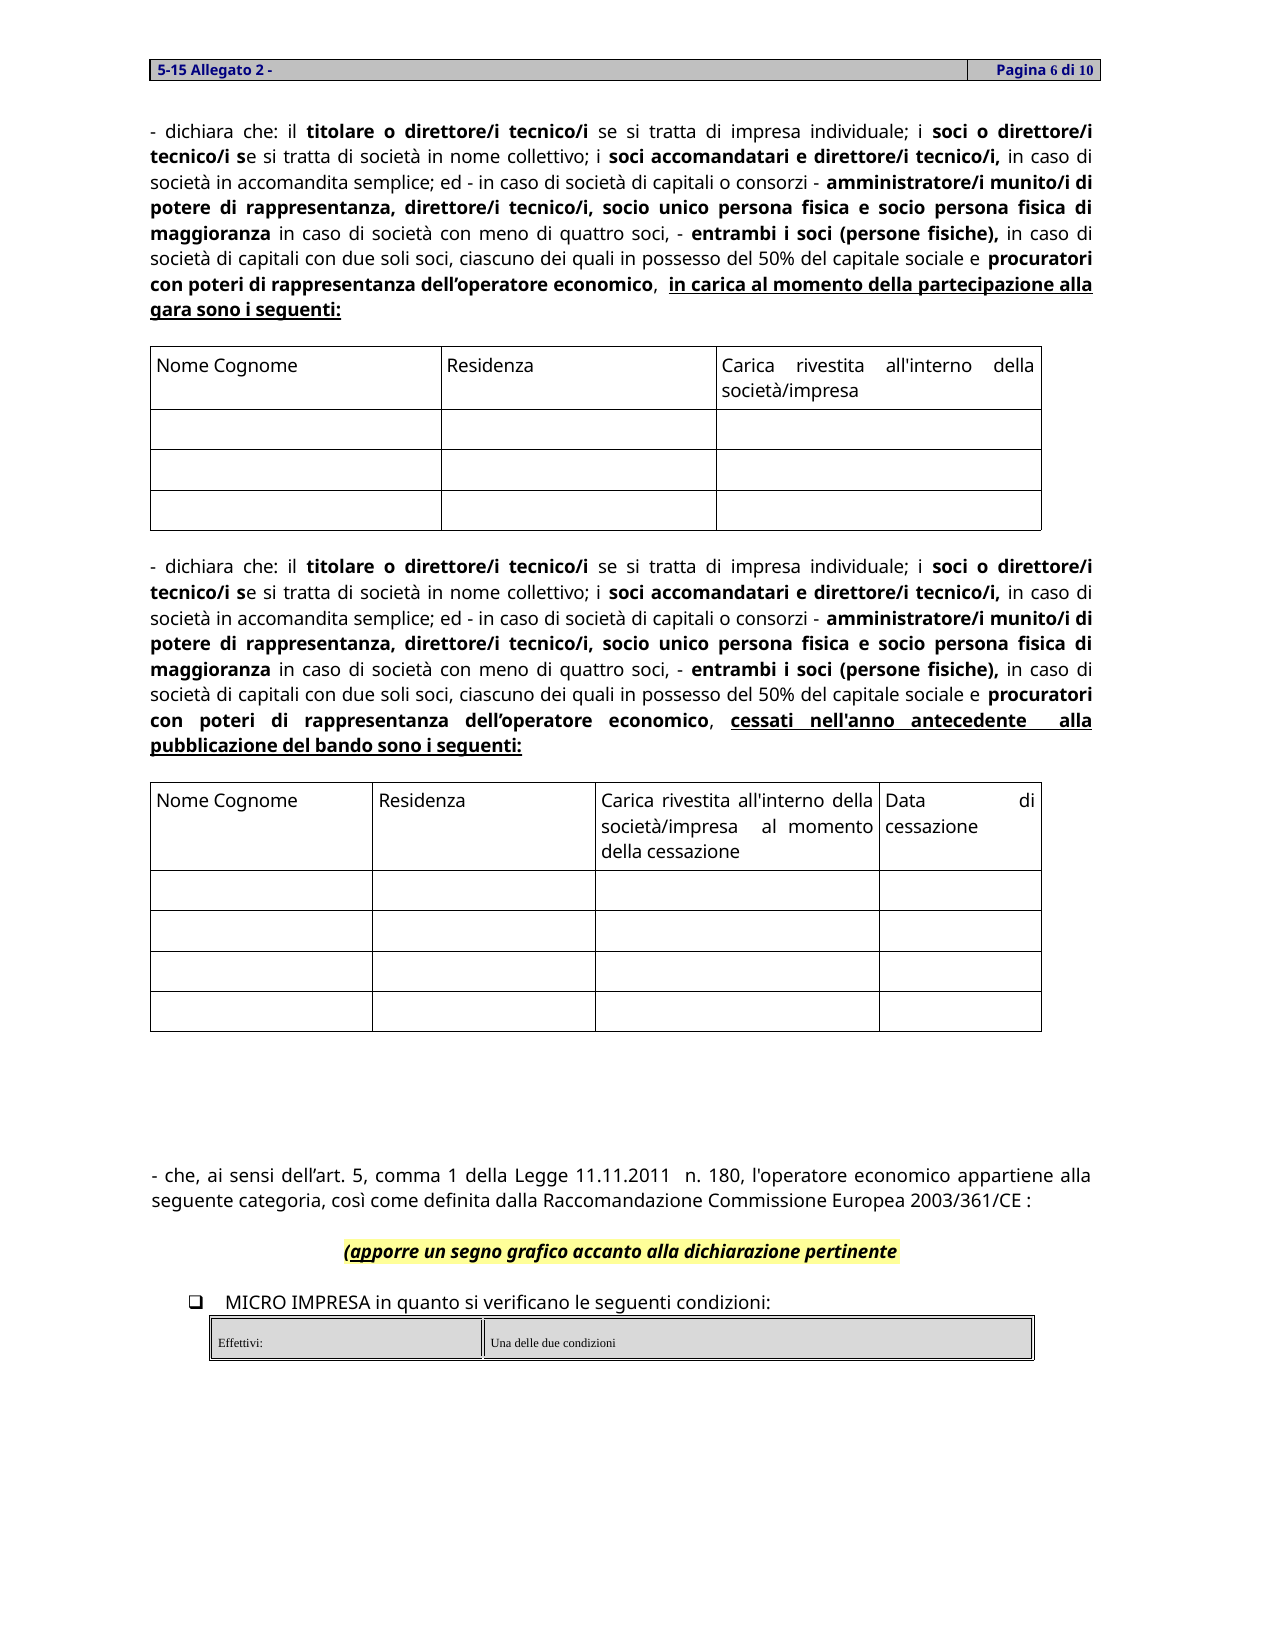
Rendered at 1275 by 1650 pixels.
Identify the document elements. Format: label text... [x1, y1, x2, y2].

text (apporre un segno grafico accanto alla dichiarazione pertinente [150, 1239, 1093, 1264]
table_cell [717, 450, 1041, 489]
table_cell [442, 450, 716, 489]
list MICRO IMPRESA in quanto si verificano le seguenti condizioni: [187, 1290, 1093, 1315]
table_cell [717, 491, 1041, 530]
table_cell [151, 911, 372, 951]
table_cell [151, 410, 441, 449]
table_cell [596, 911, 879, 951]
table_cell [880, 871, 1041, 910]
table_cell [151, 992, 372, 1031]
table_cell [717, 410, 1041, 449]
table_cell [596, 952, 879, 991]
text - dichiara che: il titolare o direttore/i tecnico/i se si tratta di impresa individuale; i soci o direttore/i tecnico/i se si tratta di società in nome collettivo; i soci accomandatari e direttore/i tecnico/i, in caso di società in accomandita semplice; ed - in caso di società di capitali o consorzi - amministratore/i munito/i di potere di rappresentanza, direttore/i tecnico/i, socio unico persona fisica e socio persona fisica di maggioranza in caso di società con meno di quattro soci, - entrambi i soci (persone fisiche), in caso di società di capitali con due soli soci, ciascuno dei quali in possesso del 50% del capitale sociale e procuratori con poteri di rappresentanza dell’operatore economico, cessati nell'anno antecedente alla pubblicazione del bando sono i seguenti: [150, 554, 1093, 758]
table_cell [151, 871, 372, 910]
table_header Carica rivestita all'interno della società/impresa al momento della cessazione [596, 783, 879, 870]
table_cell [880, 911, 1041, 951]
table_cell [151, 450, 441, 489]
table_cell [596, 992, 879, 1031]
table_header Residenza [442, 347, 716, 409]
text - che, ai sensi dell’art. 5, comma 1 della Legge 11.11.2011 n. 180, l'operatore economico appartiene alla seguente categoria, così come definita dalla Raccomandazione Commissione Europea 2003/361/CE : [151, 1162, 1093, 1213]
table_cell [442, 491, 716, 530]
table_cell [373, 871, 595, 910]
text - dichiara che: il titolare o direttore/i tecnico/i se si tratta di impresa individuale; i soci o direttore/i tecnico/i se si tratta di società in nome collettivo; i soci accomandatari e direttore/i tecnico/i, in caso di società in accomandita semplice; ed - in caso di società di capitali o consorzi - amministratore/i munito/i di potere di rappresentanza, direttore/i tecnico/i, socio unico persona fisica e socio persona fisica di maggioranza in caso di società con meno di quattro soci, - entrambi i soci (persone fisiche), in caso di società di capitali con due soli soci, ciascuno dei quali in possesso del 50% del capitale sociale e procuratori con poteri di rappresentanza dell’operatore economico, in carica al momento della partecipazione alla gara sono i seguenti: [150, 118, 1093, 322]
table_cell [373, 911, 595, 951]
table_header Effettivi: [210, 1316, 483, 1358]
table_header Nome Cognome [151, 347, 441, 409]
table_header Una delle due condizioni [483, 1319, 1031, 1358]
table_cell [880, 952, 1041, 991]
table_cell [373, 952, 595, 991]
table_header Residenza [373, 783, 595, 870]
table_header Data di cessazione [880, 783, 1041, 870]
table_cell [880, 992, 1041, 1031]
table_header Carica rivestita all'interno della società/impresa [717, 347, 1041, 409]
table_cell [151, 952, 372, 991]
table_cell [151, 491, 441, 530]
table_cell [373, 992, 595, 1031]
table_header Nome Cognome [151, 783, 372, 870]
table_cell [442, 410, 716, 449]
table_cell [596, 871, 879, 910]
